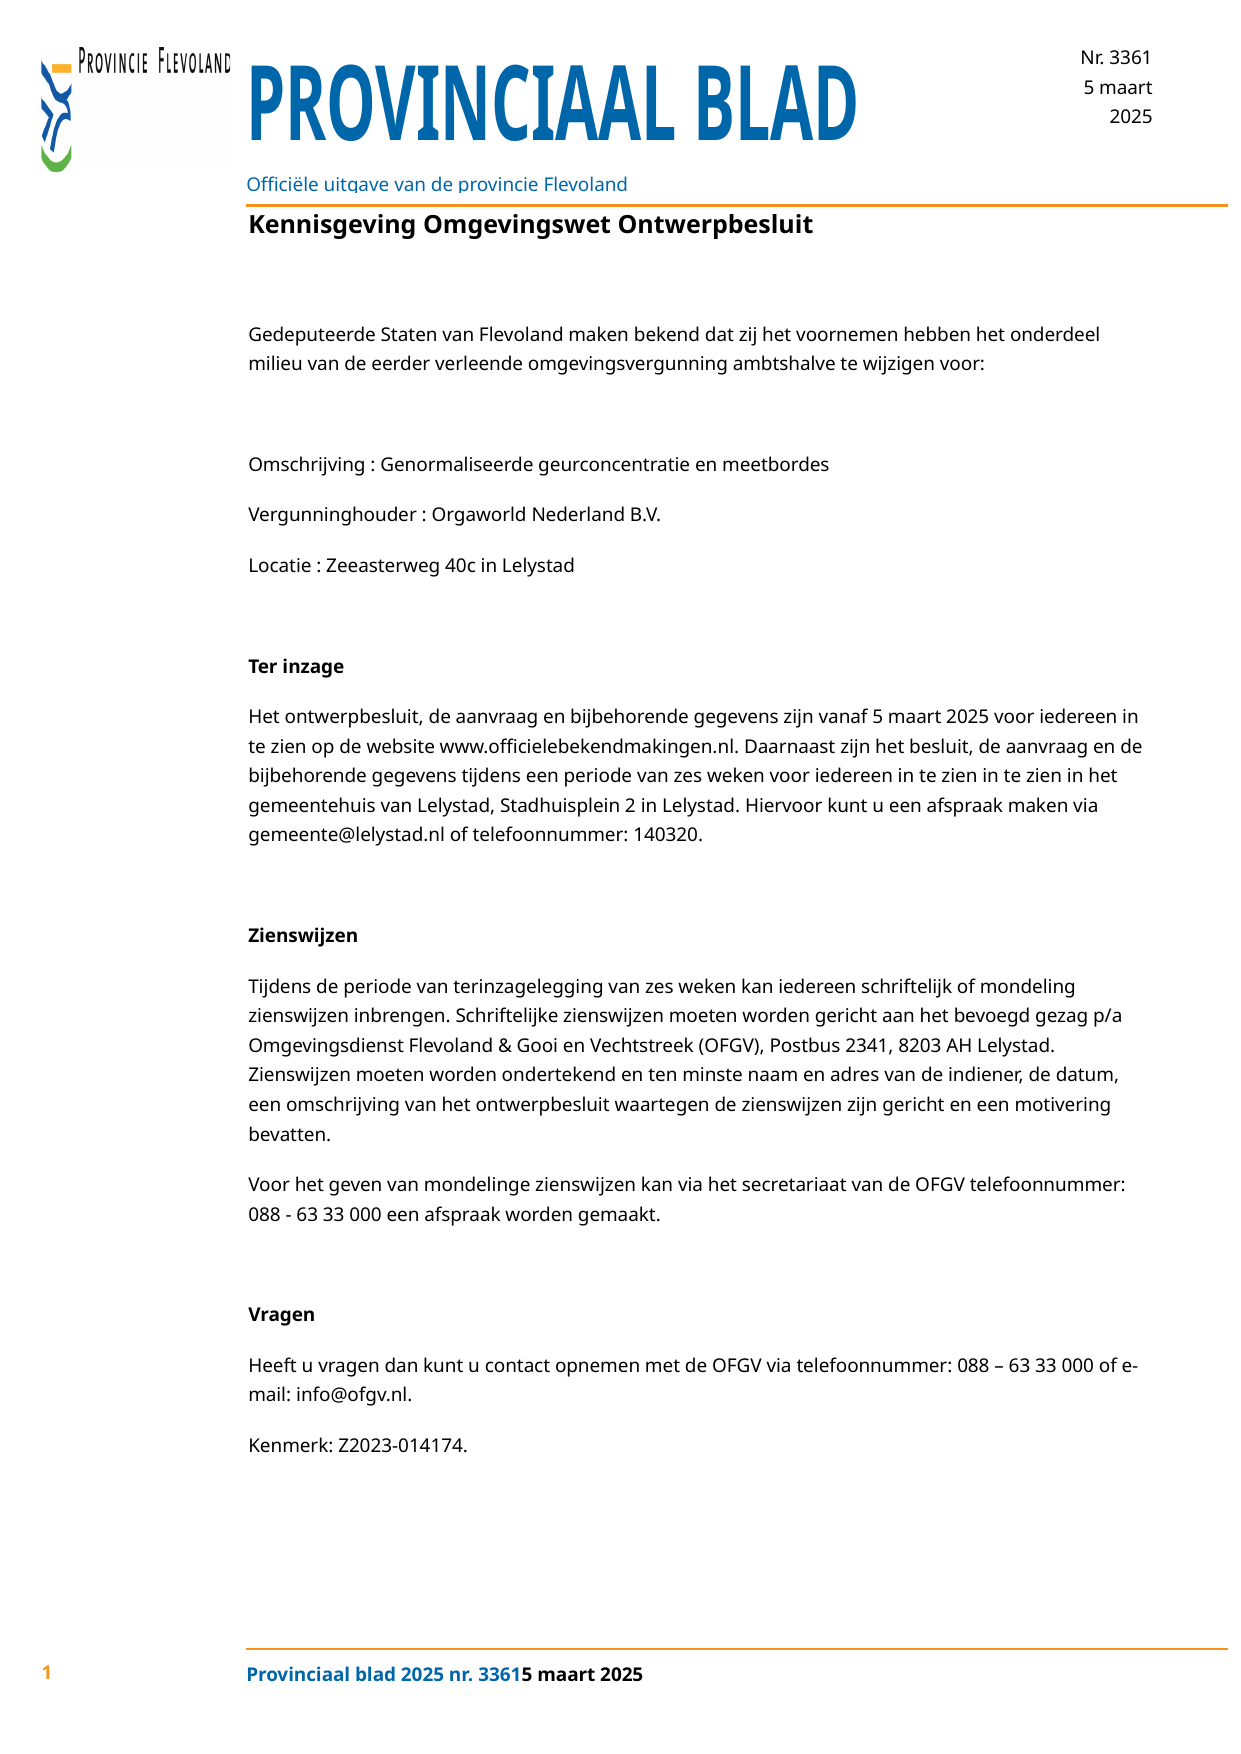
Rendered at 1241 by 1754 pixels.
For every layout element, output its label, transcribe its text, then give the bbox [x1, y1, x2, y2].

text Vergunninghouder : Orgaworld Nederland B.V. [248, 502, 1152, 527]
text Voor het geven van mondelinge zienswijzen kan via het secretariaat van de OFGV telefoonnummer: 088 - 63 33 000 een afspraak worden gemaakt. [248, 1171, 1152, 1226]
text Kennisgeving Omgevingswet Ontwerpbesluit [248, 207, 1152, 241]
text Ter inzage [248, 653, 1152, 678]
text Kenmerk: Z2023-014174. [248, 1432, 1152, 1458]
text Locatie : Zeeasterweg 40c in Lelystad [248, 552, 1152, 578]
text Tijdens de periode van terinzagelegging van zes weken kan iedereen schriftelijk of mondeling zienswijzen inbrengen. Schriftelijke zienswijzen moeten worden gericht aan het bevoegd gezag p/a Omgevingsdienst Flevoland & Gooi en Vechtstreek (OFGV), Postbus 2341, 8203 AH Lelystad. Zienswijzen moeten worden ondertekend en ten minste naam en adres van de indiener, de datum, een omschrijving van het ontwerpbesluit waartegen de zienswijzen zijn gericht en een motivering bevatten. [248, 973, 1152, 1146]
text Vragen [248, 1302, 1152, 1327]
picture [41, 47, 231, 172]
text Gedeputeerde Staten van Flevoland maken bekend dat zij het voornemen hebben het onderdeel milieu van de eerder verleende omgevingsvergunning ambtshalve te wijzigen voor: [248, 321, 1152, 376]
text Zienswijzen [248, 922, 1152, 948]
text Heeft u vragen dan kunt u contact opnemen met de OFGV via telefoonnummer: 088 – 63 33 000 of e-mail: info@ofgv.nl. [248, 1352, 1152, 1407]
text Het ontwerpbesluit, de aanvraag en bijbehorende gegevens zijn vanaf 5 maart 2025 voor iedereen in te zien op de website www.officielebekendmakingen.nl. Daarnaast zijn het besluit, de aanvraag en de bijbehorende gegevens tijdens een periode van zes weken voor iedereen in te zien in te zien in het gemeentehuis van Lelystad, Stadhuisplein 2 in Lelystad. Hiervoor kunt u een afspraak maken via gemeente@lelystad.nl of telefoonnummer: 140320. [248, 703, 1152, 847]
text Omschrijving : Genormaliseerde geurconcentratie en meetbordes [248, 451, 1152, 477]
